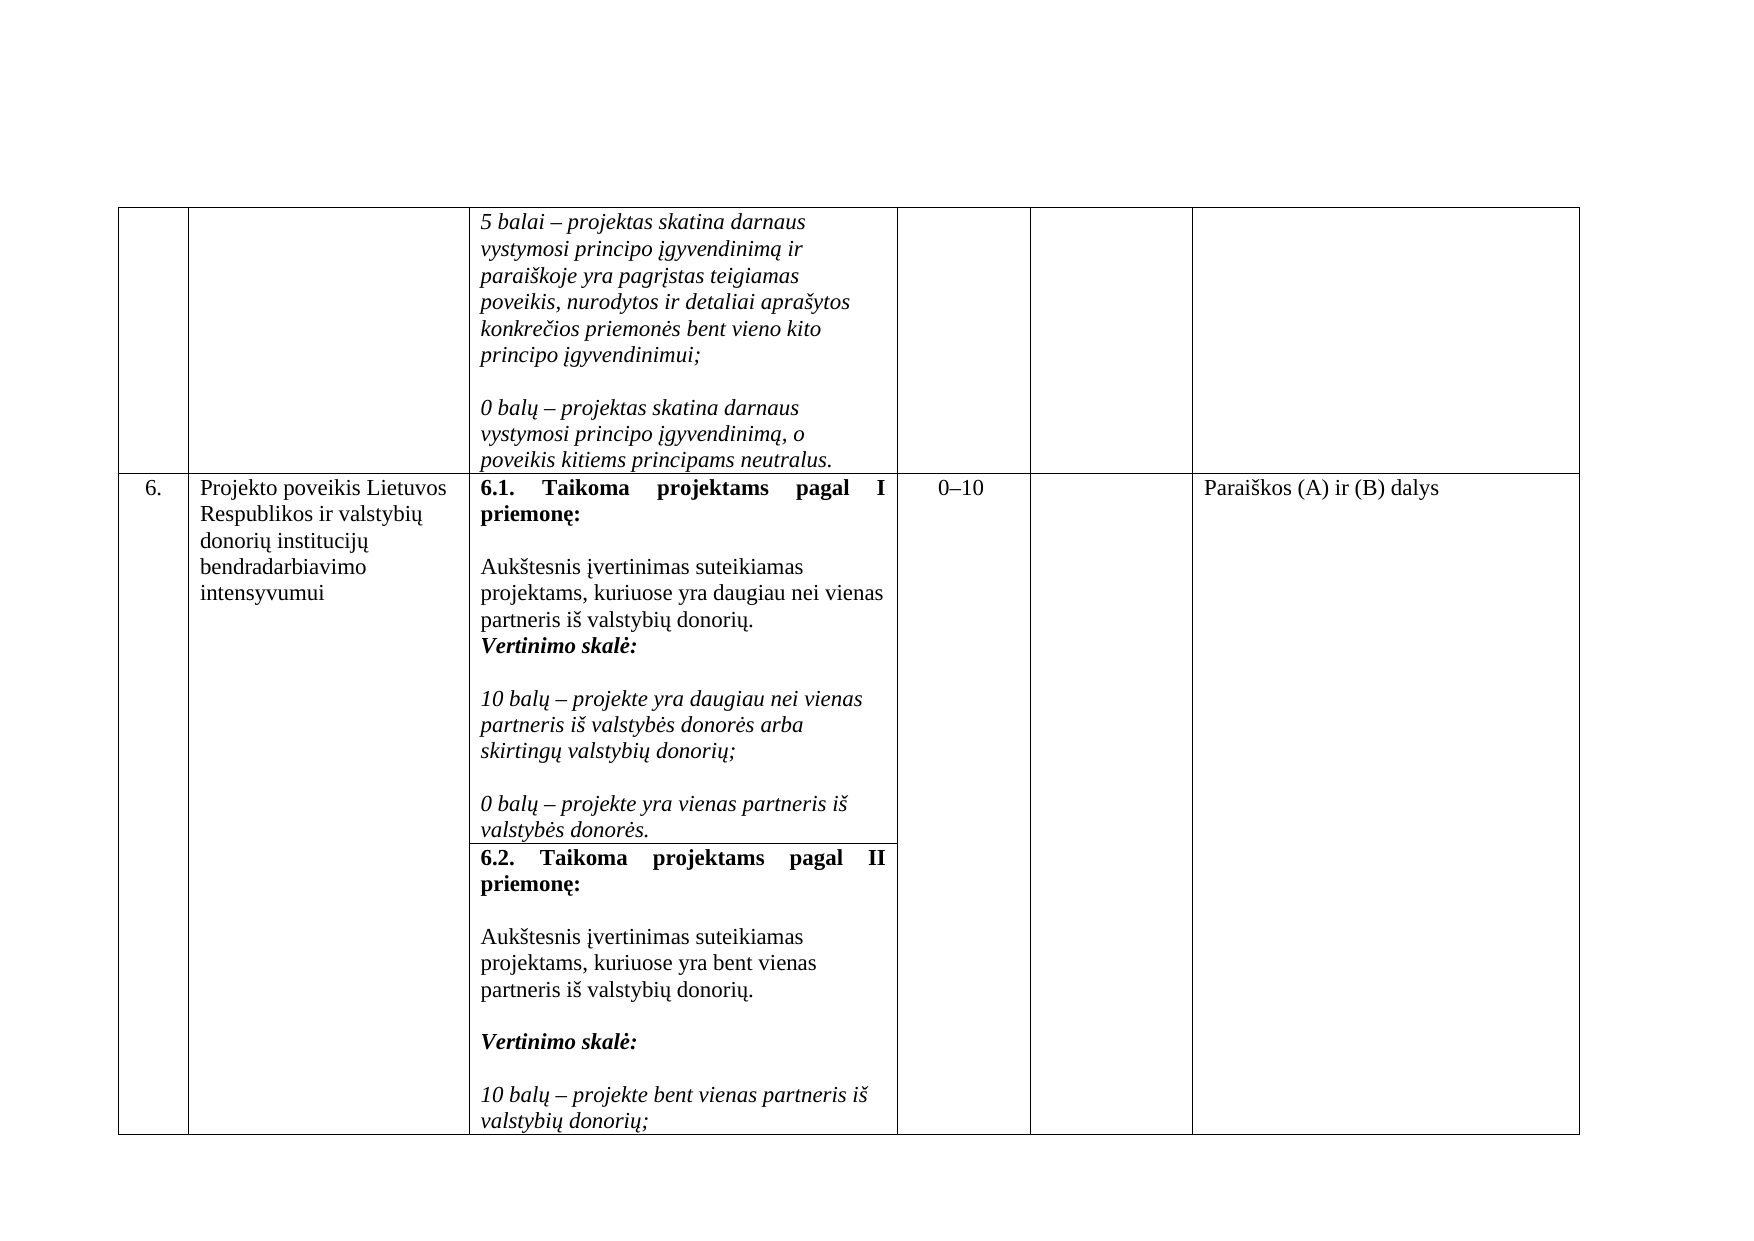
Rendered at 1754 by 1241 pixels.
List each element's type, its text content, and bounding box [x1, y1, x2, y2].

table_cell Projekto poveikis Lietuvos Respublikos ir valstybių donorių institucijų bendradarbiavimo intensyvumui [189, 474, 469, 1134]
table_cell 0–10 [898, 474, 1030, 1134]
table_cell 5 balai – projektas skatina darnaus vystymosi principo įgyvendinimą ir paraiškoje yra pagrįstas teigiamas poveikis, nurodytos ir detaliai aprašytos konkrečios priemonės bent vieno kito principo įgyvendinimui; 0 balų – projektas skatina darnaus vystymosi principo įgyvendinimą, o poveikis kitiems principams neutralus. [470, 208, 897, 473]
table_cell [1031, 208, 1192, 473]
table_cell 6.2. Taikoma projektams pagal II priemonę: Aukštesnis įvertinimas suteikiamas projektams, kuriuose yra bent vienas partneris iš valstybių donorių. Vertinimo skalė: 10 balų – projekte bent vienas partneris iš valstybių donorių; [470, 844, 897, 1134]
table_cell 6.1. Taikoma projektams pagal I priemonę: Aukštesnis įvertinimas suteikiamas projektams, kuriuose yra daugiau nei vienas partneris iš valstybių donorių. Vertinimo skalė: 10 balų – projekte yra daugiau nei vienas partneris iš valstybės donorės arba skirtingų valstybių donorių; 0 balų – projekte yra vienas partneris iš valstybės donorės. [470, 474, 897, 843]
table_cell [1193, 208, 1579, 473]
table_cell 6. [119, 474, 188, 1134]
table_cell [119, 208, 188, 473]
table_cell [189, 208, 469, 473]
table_cell [1031, 474, 1192, 1134]
table_cell Paraiškos (A) ir (B) dalys [1193, 474, 1579, 1134]
table_cell [898, 208, 1030, 473]
